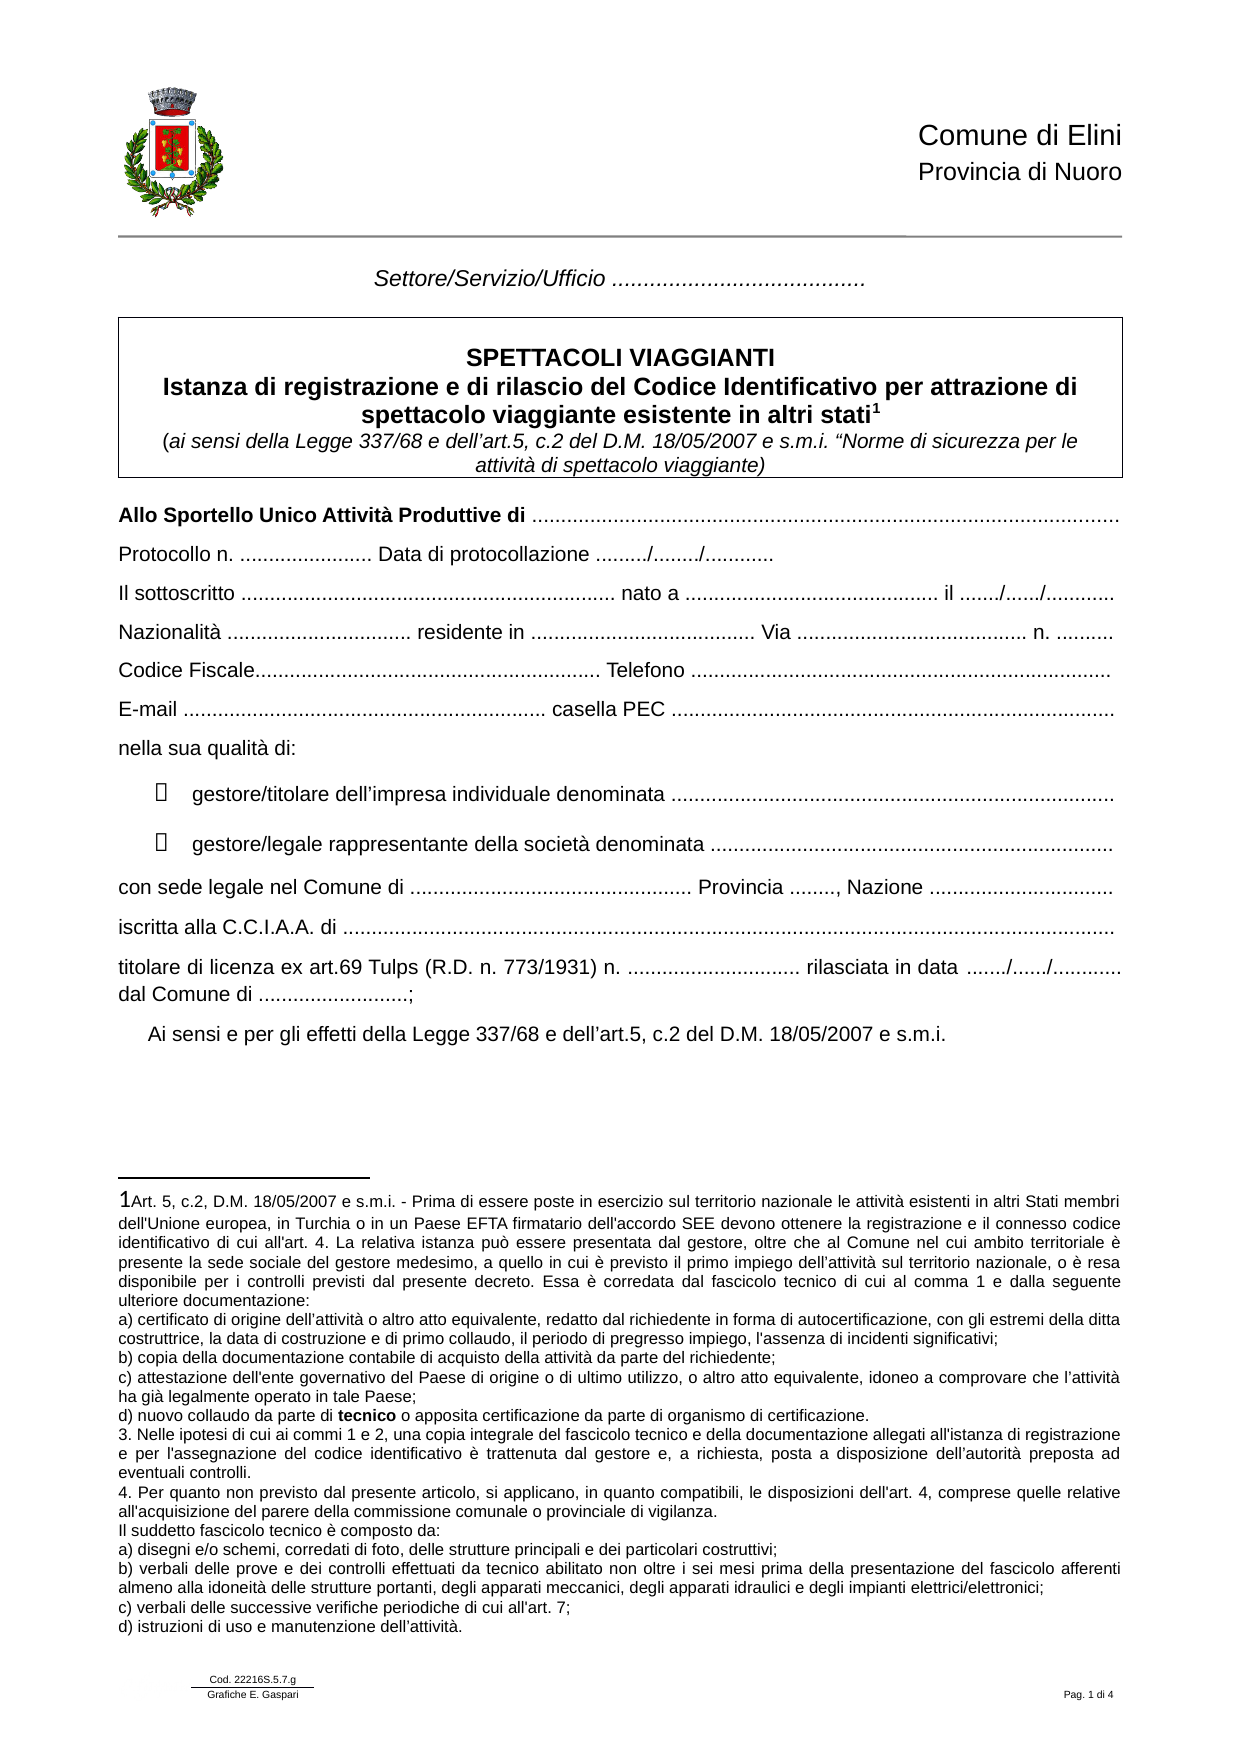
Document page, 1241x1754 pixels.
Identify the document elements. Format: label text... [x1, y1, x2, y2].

text nella sua qualità di: [118, 736, 1122, 760]
text Comune di Elini [224, 118, 1122, 152]
text Ai sensi e per gli effetti della Legge 337/68 e dell’art.5, c.2 del D.M. 18/05/2007 e s.m.i. [118, 1022, 1122, 1046]
text E-mail ............................................................... casella PEC ............................................................................. [118, 697, 1122, 721]
text Codice Fiscale............................................................ Telefono ......................................................................... [118, 658, 1122, 682]
text Provincia di Nuoro [224, 157, 1122, 185]
text con sede legale nel Comune di ................................................. Provincia ........, Nazione ................................ [118, 875, 1122, 899]
text  gestore/titolare dell’impresa individuale denominata ............................................................................. [153, 775, 1122, 809]
text Settore/Servizio/Ufficio ........................................ [118, 265, 1122, 291]
table_header SPETTACOLI VIAGGIANTI Istanza di registrazione e di rilascio del Codice Identificativo per attrazione di spettacolo viaggiante esistente in altri stati (ai sensi della Legge 337/68 e dell’art.5, c.2 del D.M. 18/05/2007 e s.m.i. “Norme di sicurezza per le attività di spettacolo viaggiante) [119, 318, 1122, 477]
text Il sottoscritto ................................................................. nato a ............................................ il ......./....../............ [118, 581, 1122, 604]
text iscritta alla C.C.I.A.A. di ...................................................................................................................................... [118, 915, 1122, 939]
text titolare di licenza ex art.69 Tulps (R.D. n. 773/1931) n. .............................. rilasciata in data ......./....../............ dal Comune di ..........................; [118, 955, 1122, 1006]
text  gestore/legale rappresentante della società denominata ...................................................................... [153, 825, 1122, 859]
text Protocollo n. ....................... Data di protocollazione ........./......../............ [118, 542, 1122, 566]
picture [122, 87, 224, 219]
text Nazionalità ................................ residente in ....................................... Via ........................................ n. .......... [118, 619, 1122, 643]
text Allo Sportello Unico Attività Produttive di [118, 503, 1122, 527]
